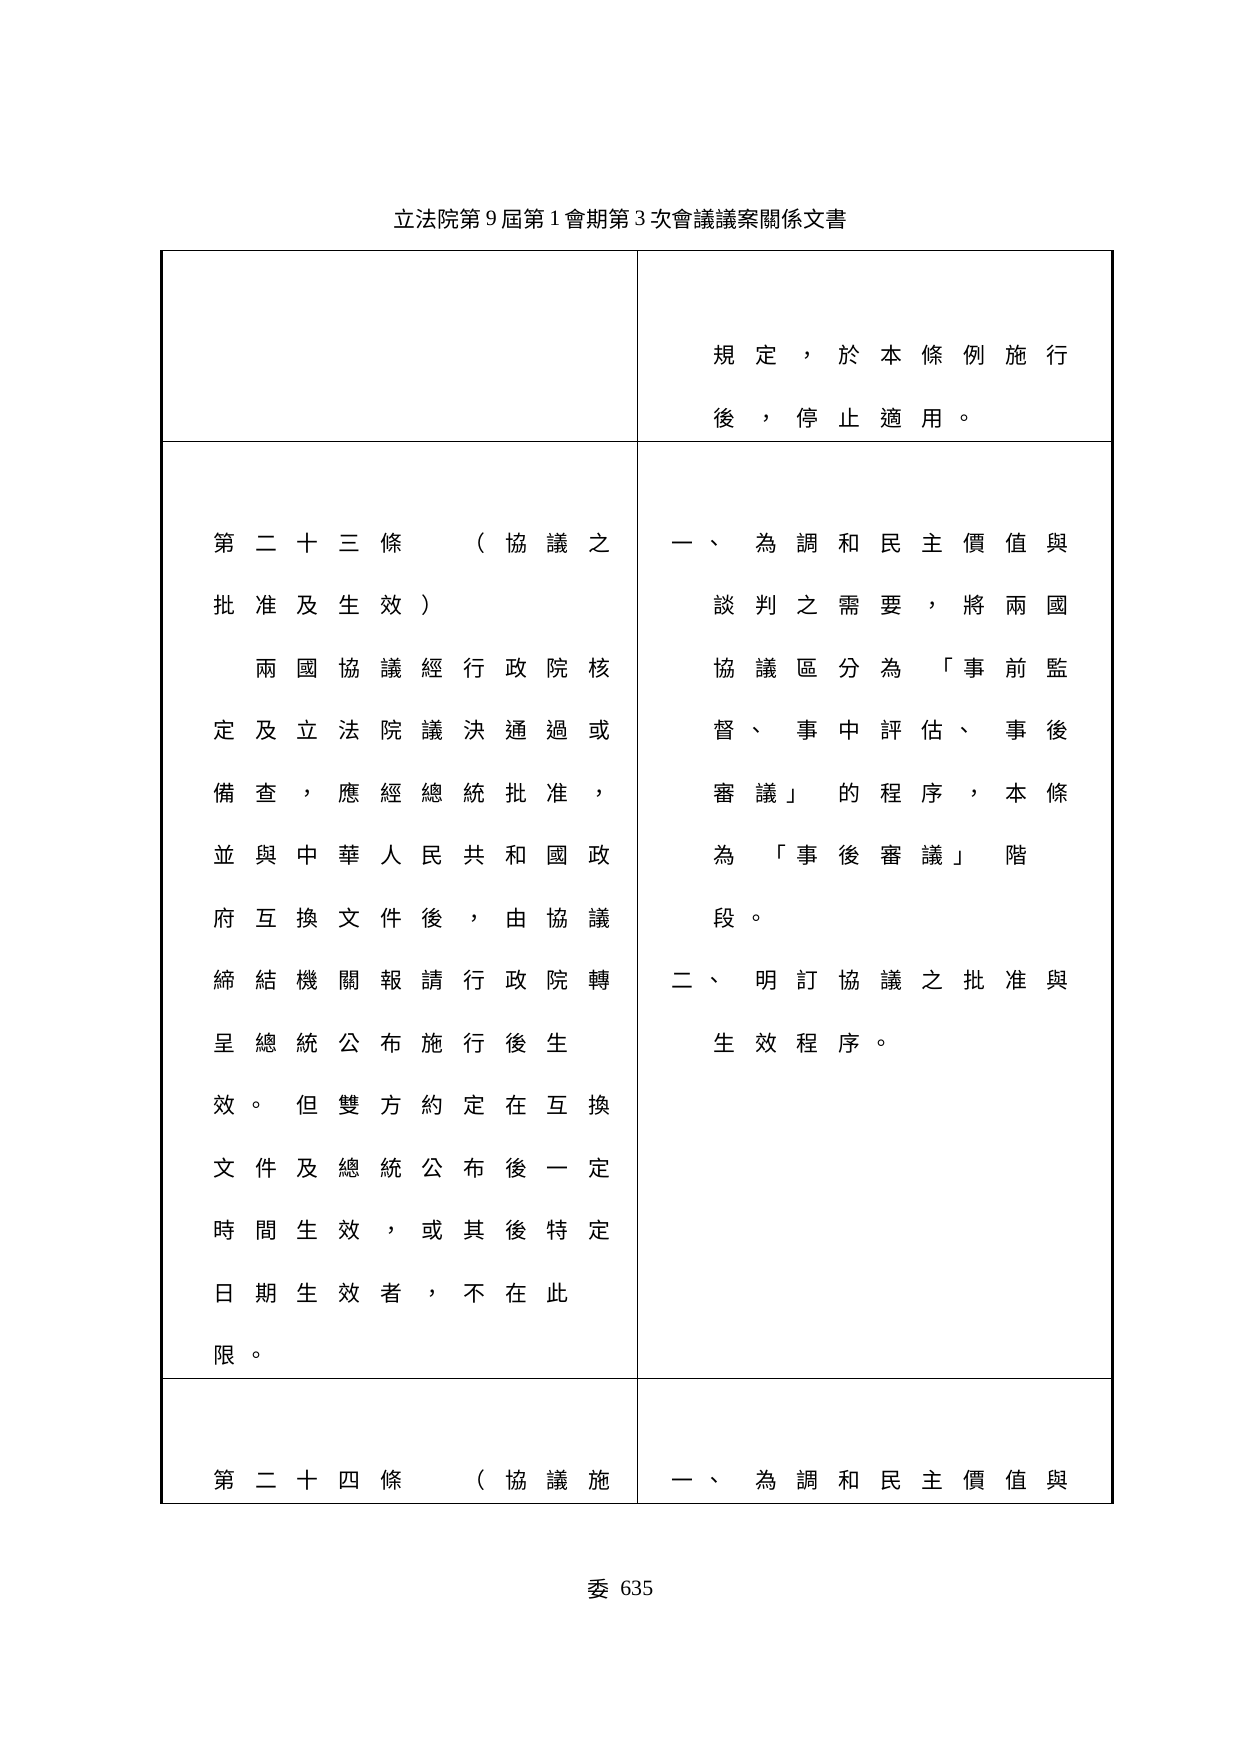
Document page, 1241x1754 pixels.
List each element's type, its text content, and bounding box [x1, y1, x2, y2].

table_cell 第二十四條 （協議施 [163, 1379, 637, 1503]
table_cell 一、為調和民主價值與 [638, 1379, 1111, 1503]
table_cell 一、為調和民主價值與談判之需要，將兩國協議區分為「事前監督、事中評估、事後審議」的程序，本條為「事後審議」階段。 二、明訂協議之批准與生效程序。 [638, 442, 1111, 1378]
table_cell 規定，於本條例施行後，停止適用。 [638, 251, 1111, 441]
table_cell 第二十三條 （協議之批准及生效） 兩國協議經行政院核定及立法院議決通過或備查，應經總統批准，並與中華人民共和國政府互換文件後，由協議締結機關報請行政院轉呈總統公布施行後生效。但雙方約定在互換文件及總統公布後一定時間生效，或其後特定日期生效者，不在此限。 [163, 442, 637, 1378]
table_cell [163, 251, 637, 441]
